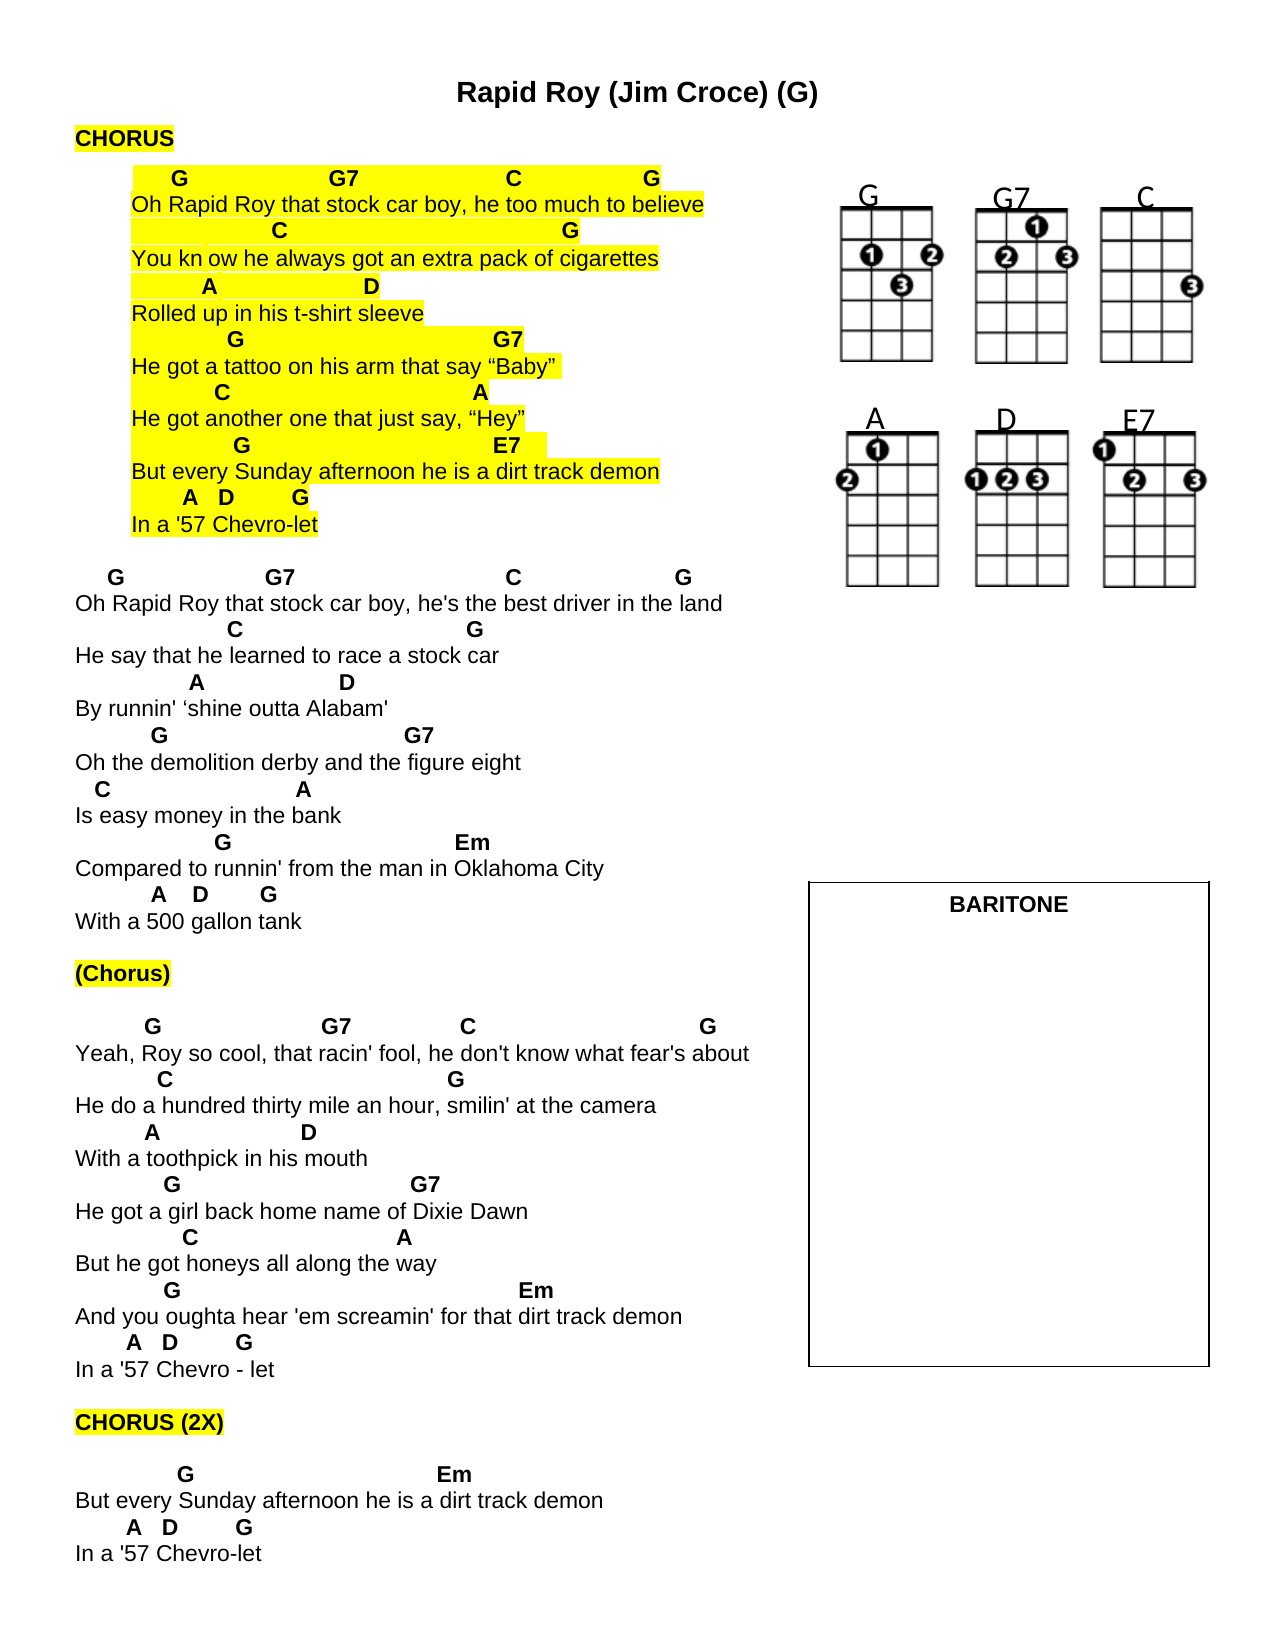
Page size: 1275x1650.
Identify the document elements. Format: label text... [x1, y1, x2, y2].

text He got a tattoo on his arm that say “Baby” [131, 353, 1200, 379]
text G E7 [131, 432, 832, 458]
text [1082, 272, 1086, 300]
text A D G [131, 484, 832, 511]
text He do a hundred thirty mile an hour, smilin' at the camera [75, 1092, 808, 1118]
text G G7 C G [75, 165, 1200, 191]
text [947, 217, 961, 244]
text But every Sunday afternoon he is a dirt track demon [75, 1487, 1200, 1514]
text By runnin' ‘shine outta Alabam' [75, 695, 1200, 722]
text [947, 326, 961, 353]
text And you oughta hear 'em screamin' for that dirt track demon [75, 1303, 808, 1329]
text G Em [131, 1277, 808, 1303]
text A D G [75, 1514, 1200, 1540]
text [953, 484, 961, 511]
text A D G [75, 1329, 808, 1356]
text In a '57 Chevro - let [75, 1356, 1200, 1382]
text But he got honeys all along the way [75, 1250, 808, 1277]
text In a '57 Chevro-let [75, 1540, 1200, 1567]
text G G7 C G [75, 563, 1200, 590]
text G G7 C G [131, 1013, 808, 1039]
text BARITONE [824, 891, 1193, 917]
text Oh Rapid Roy that stock car boy, he too much to believe [862, 191, 998, 217]
text [953, 432, 961, 458]
text Oh Rapid Roy that stock car boy, he too much to believe [1020, 191, 1141, 217]
text A D G [810, 883, 1208, 1366]
text [1083, 484, 1089, 511]
text G G7 [131, 1171, 808, 1198]
text Rapid Roy (Jim Croce) (G) [75, 75, 1200, 108]
text Rolled up in his t-shirt sleeve [131, 300, 826, 326]
text G G7 [131, 326, 826, 353]
text [947, 272, 961, 300]
text Oh Rapid Roy that stock car boy, he's the best driver in the land [75, 590, 1200, 616]
text G Em [75, 1461, 1200, 1487]
text A D [131, 1118, 808, 1145]
text Oh Rapid Roy that stock car boy, he too much to believe [131, 191, 866, 217]
text G Em [131, 829, 1200, 855]
text Is easy money in the bank [75, 802, 1200, 829]
text CHORUS (2X) [75, 1408, 1200, 1435]
text With a 500 gallon tank [75, 908, 808, 934]
text With a toothpick in his mouth [75, 1145, 808, 1171]
text He got another one that just say, “Hey” [131, 405, 1200, 432]
text A D [131, 669, 1200, 695]
text (Chorus) [75, 960, 808, 987]
text CHORUS [75, 125, 1200, 152]
text C G [131, 616, 1200, 642]
text A D [131, 272, 826, 300]
text But every Sunday afternoon he is a dirt track demon [131, 458, 832, 484]
text C A [131, 1224, 808, 1250]
text C G [131, 217, 826, 244]
text A D G [131, 881, 808, 908]
text You kn ow he always got an extra pack of cigarettes [131, 244, 826, 272]
text C A [131, 379, 1200, 405]
text He got a girl back home name of Dixie Dawn [75, 1198, 808, 1224]
text C A [75, 776, 1200, 802]
text In a '57 Chevro-let [131, 511, 832, 537]
text G G7 [131, 722, 1200, 748]
text Yeah, Roy so cool, that racin' fool, he don't know what fear's about [75, 1039, 808, 1066]
text C G [131, 1066, 808, 1092]
text He say that he learned to race a stock car [75, 642, 1200, 669]
text Oh the demolition derby and the figure eight [75, 748, 1200, 776]
text [1083, 432, 1089, 458]
text [1082, 217, 1086, 244]
text [1082, 326, 1086, 353]
text Compared to runnin' from the man in Oklahoma City [75, 855, 1200, 881]
